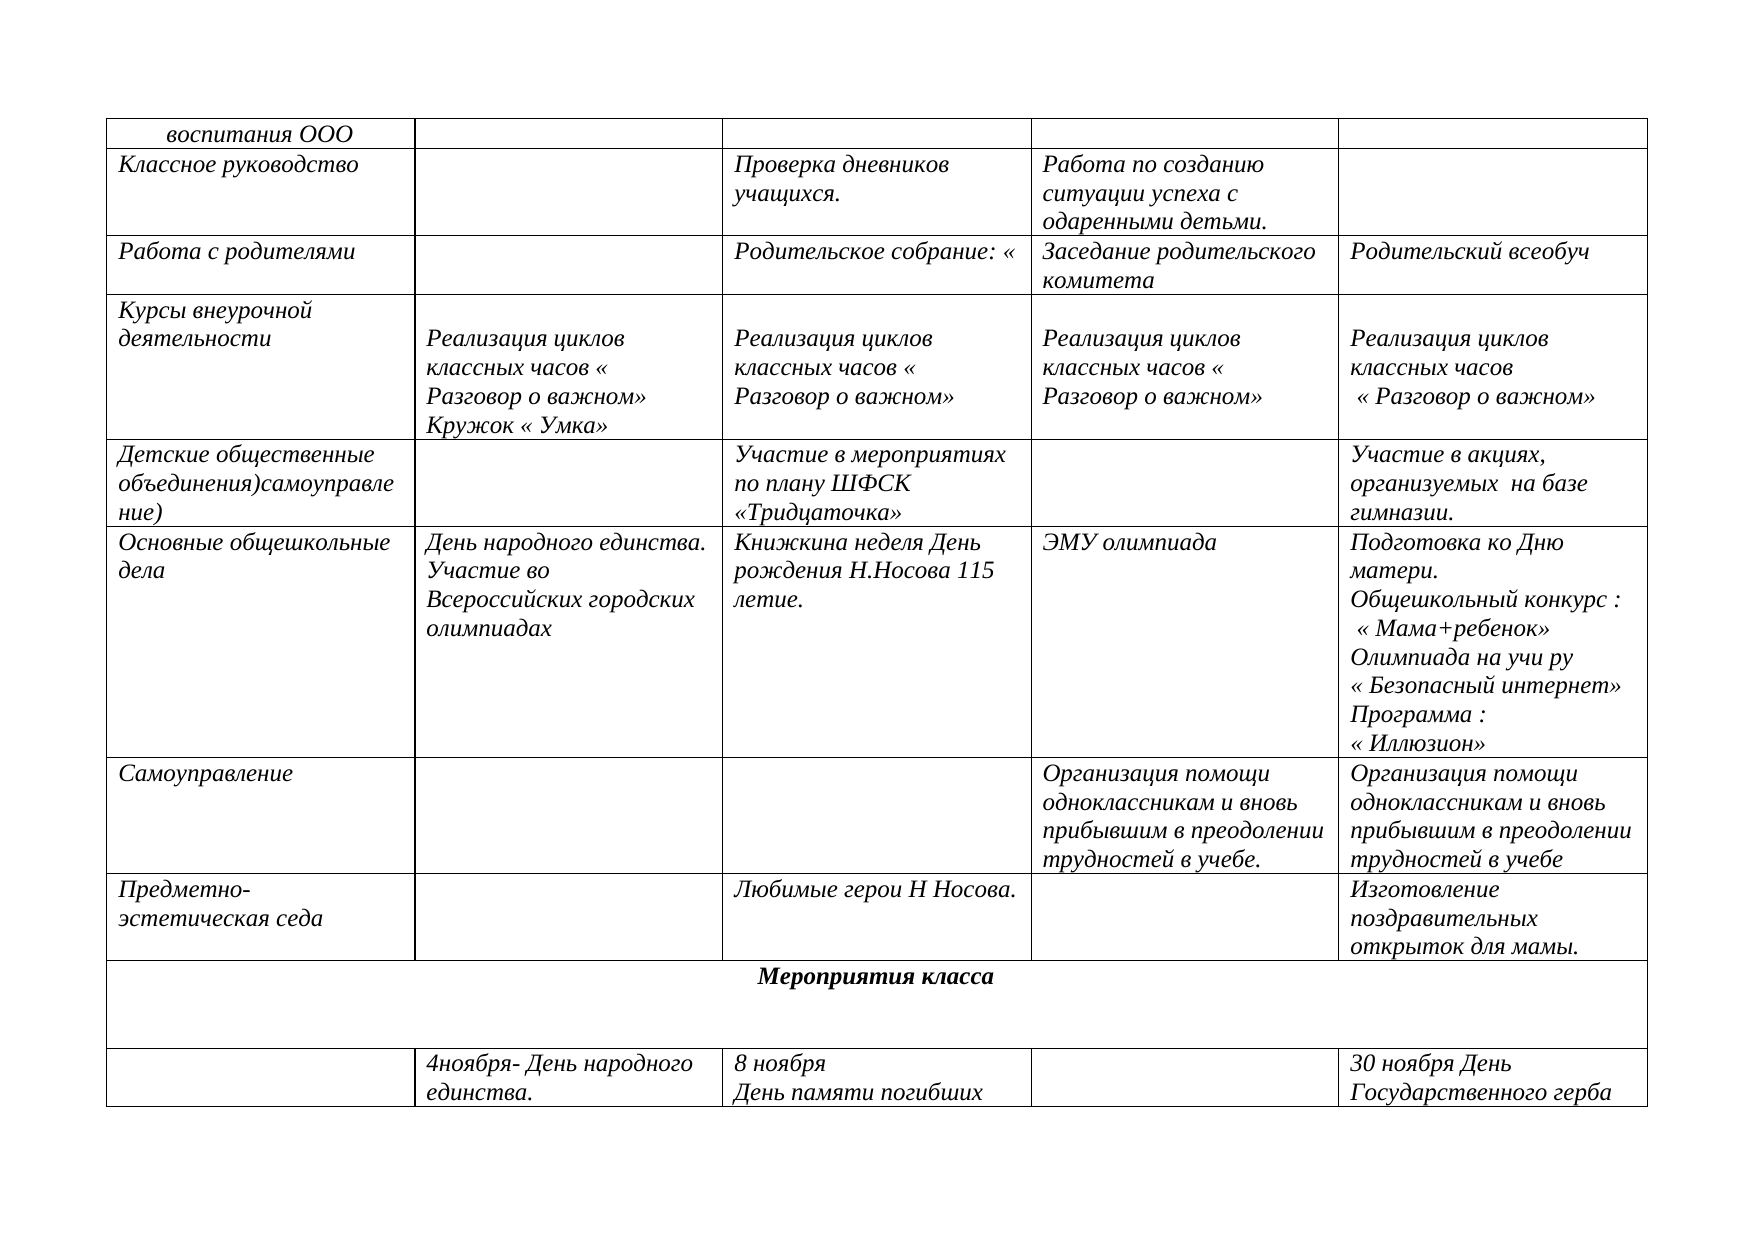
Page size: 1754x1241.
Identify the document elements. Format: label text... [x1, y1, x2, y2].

table_header воспитания ООО [107, 119, 414, 148]
table_header [416, 119, 722, 148]
table_cell 8 ноября День памяти погибших [723, 1049, 1031, 1106]
table_header [723, 119, 1031, 148]
table_cell [416, 149, 722, 235]
table_cell Мероприятия класса [107, 961, 1647, 1047]
table_cell Классное руководство [107, 149, 414, 235]
table_cell Предметно-эстетическая седа [107, 874, 414, 960]
table_cell [107, 1049, 414, 1106]
table_cell [416, 236, 722, 294]
table_cell [416, 874, 722, 960]
table_cell Организация помощи одноклассникам и вновь прибывшим в преодолении трудностей в учебе [1339, 758, 1647, 873]
table_cell Детские общественные объединения)самоуправление) [107, 440, 414, 526]
table_cell Реализация циклов классных часов « Разговор о важном» [1032, 295, 1338, 438]
table_cell День народного единства. Участие во Всероссийских городских олимпиадах [416, 527, 722, 757]
table_cell Реализация циклов классных часов « Разговор о важном» [1339, 295, 1647, 438]
table_cell Подготовка ко Дню матери. Общешкольный конкурс : « Мама+ребенок» Олимпиада на учи ру « Безопасный интернет» Программа : « Иллюзион» [1339, 527, 1647, 757]
table_cell Любимые герои Н Носова. [723, 874, 1031, 960]
table_cell 30 ноября День Государственного герба [1339, 1049, 1647, 1106]
table_cell [1339, 149, 1647, 235]
table_cell Самоуправление [107, 758, 414, 873]
table_cell Участие в мероприятиях по плану ШФСК «Тридцаточка» [723, 440, 1031, 526]
table_cell [1032, 874, 1338, 960]
table_header [1032, 119, 1338, 148]
table_cell [723, 758, 1031, 873]
table_cell Реализация циклов классных часов « Разговор о важном» [723, 295, 1031, 438]
table_cell Заседание родительского комитета [1032, 236, 1338, 294]
table_cell Книжкина неделя День рождения Н.Носова 115 летие. [723, 527, 1031, 757]
table_cell Родительское собрание: « [723, 236, 1031, 294]
table_cell 4ноября- День народного единства. [416, 1049, 722, 1106]
table_cell Проверка дневников учащихся. [723, 149, 1031, 235]
table_cell ЭМУ олимпиада [1032, 527, 1338, 757]
table_header [1339, 119, 1647, 148]
table_cell [1032, 1049, 1338, 1106]
table_cell Реализация циклов классных часов « Разговор о важном» Кружок « Умка» [416, 295, 722, 438]
table_cell Работа с родителями [107, 236, 414, 294]
table_cell Работа по созданию ситуации успеха с одаренными детьми. [1032, 149, 1338, 235]
table_cell Курсы внеурочной деятельности [107, 295, 414, 438]
table_cell Основные общешкольные дела [107, 527, 414, 757]
table_cell Организация помощи одноклассникам и вновь прибывшим в преодолении трудностей в учебе. [1032, 758, 1338, 873]
table_cell [1032, 440, 1338, 526]
table_cell Родительский всеобуч [1339, 236, 1647, 294]
table_cell [416, 440, 722, 526]
table_cell Участие в акциях, организуемых на базе гимназии. [1339, 440, 1647, 526]
table_cell [416, 758, 722, 873]
table_cell Изготовление поздравительных открыток для мамы. [1339, 874, 1647, 960]
